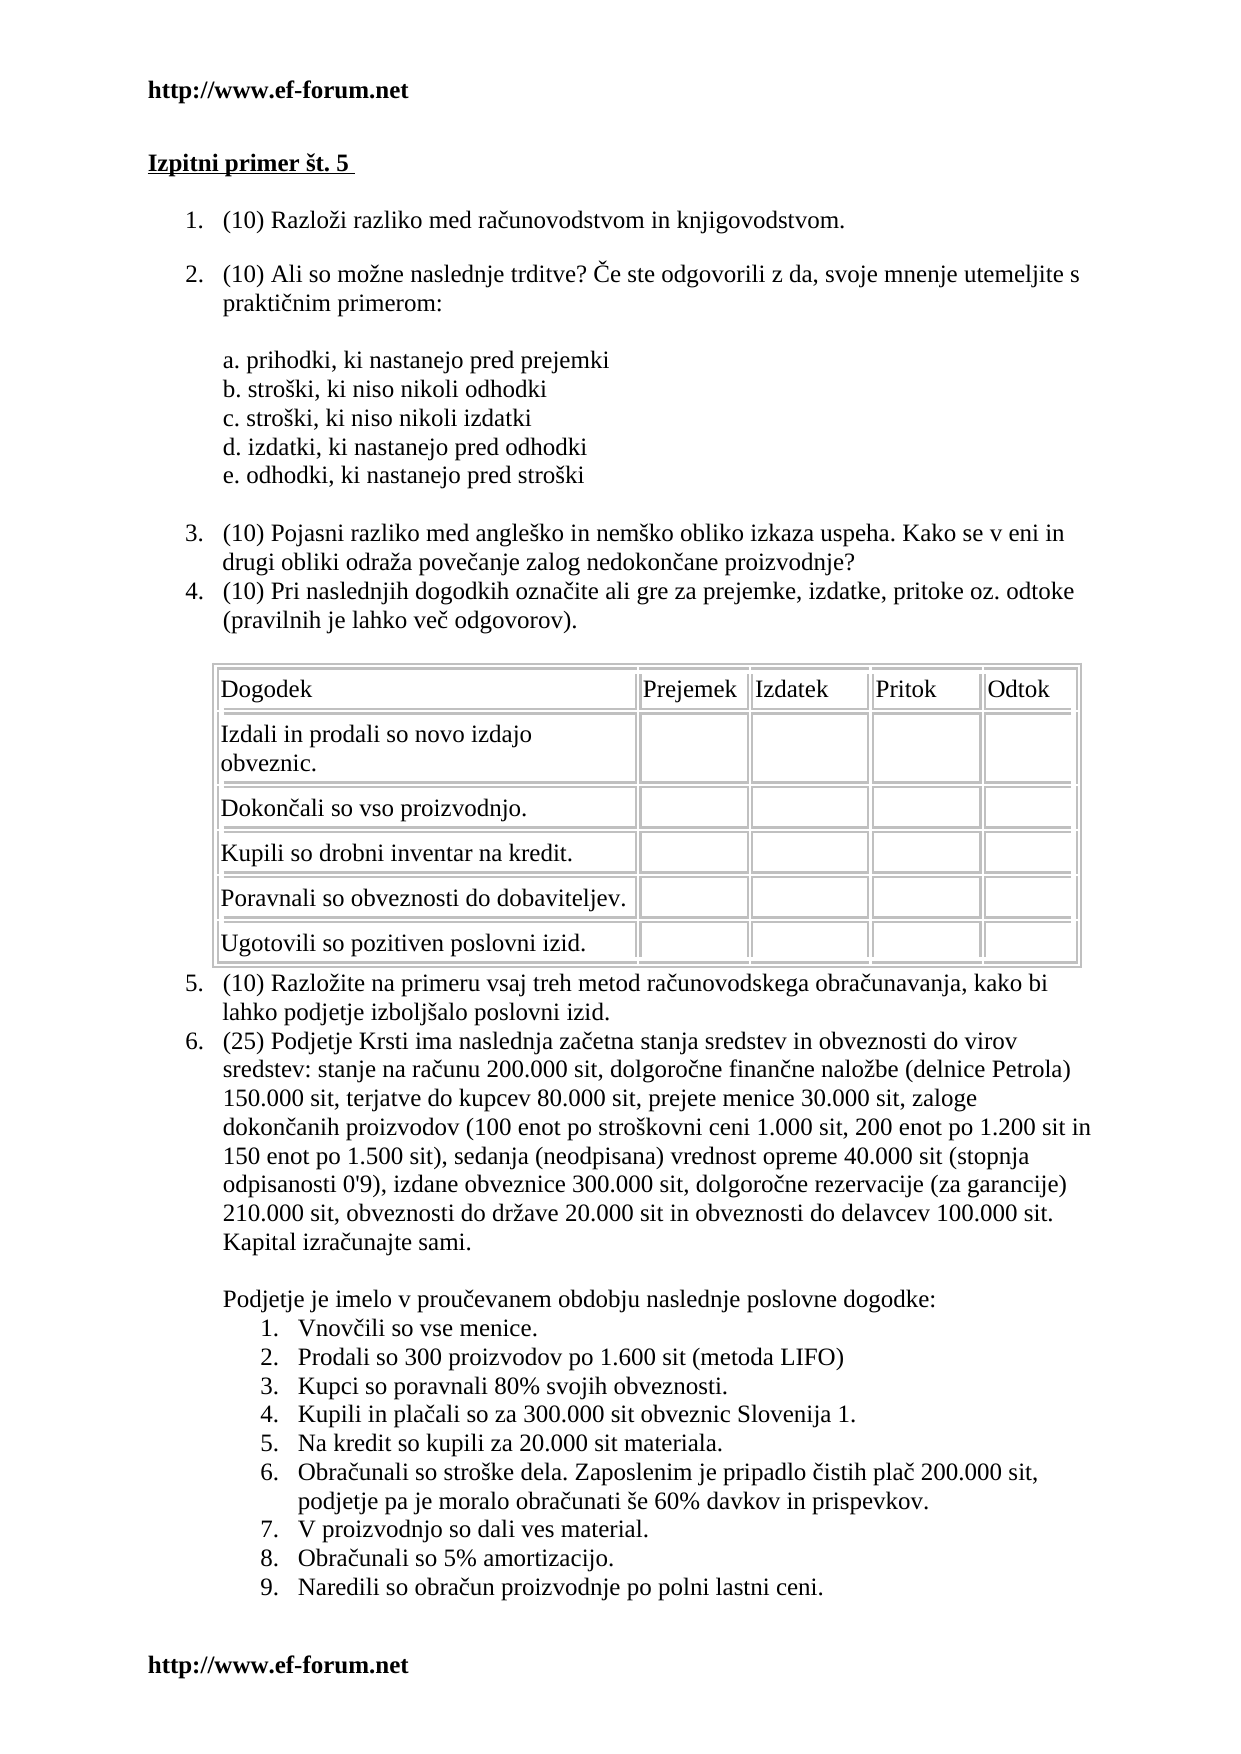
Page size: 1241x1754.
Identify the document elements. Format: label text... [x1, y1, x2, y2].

table_cell [638, 916, 750, 961]
table_cell [753, 833, 867, 871]
list (10) Ali so možne naslednje trditve? Če ste odgovorili z da, svoje mnenje utemeljite s praktičnim primerom: a. prihodki, ki nastanejo pred prejemki b. stroški, ki niso nikoli odhodki c. stroški, ki niso nikoli izdatki d. izdatki, ki nastanejo pred odhodki e. odhodki, ki nastanejo pred stroški [185, 259, 1093, 489]
list Obračunali so stroške dela. Zaposlenim je pripadlo čistih plač 200.000 sit, podjetje pa je moralo obračunati še 60% davkov in prispevkov. [260, 1457, 1093, 1514]
table_header Odtok [983, 668, 1076, 708]
table_cell Kupili so drobni inventar na kredit. [216, 826, 638, 871]
list Kupili in plačali so za 300.000 sit obveznic Slovenija 1. [260, 1399, 1093, 1428]
list Obračunali so 5% amortizacijo. [260, 1543, 1093, 1572]
table_cell [983, 826, 1079, 871]
list (10) Razloži razliko med računovodstvom in knjigovodstvom. [185, 206, 1093, 234]
table_header Izdatek [750, 665, 871, 708]
table_cell [753, 878, 867, 916]
list (10) Razložite na primeru vsaj treh metod računovodskega obračunavanja, kako bi lahko podjetje izboljšalo poslovni izid. [185, 968, 1093, 1026]
list Kupci so poravnali 80% svojih obveznosti. [260, 1371, 1093, 1399]
table_header Prejemek [638, 665, 750, 708]
table_header Dogodek [216, 665, 638, 708]
table_cell [983, 708, 1079, 781]
table_cell [642, 715, 747, 781]
list (10) Pojasni razliko med angleško in nemško obliko izkaza uspeha. Kako se v eni in drugi obliki odraža povečanje zalog nedokončane proizvodnje? [185, 518, 1093, 576]
table_cell [642, 878, 747, 916]
table_cell [874, 878, 979, 916]
table_cell Dokončali so vso proizvodnjo. [216, 781, 638, 826]
list Vnovčili so vse menice. [260, 1313, 1093, 1342]
table_header Pritok [871, 665, 983, 708]
table_cell Ugotovili so pozitiven poslovni izid. [216, 916, 638, 961]
table_cell [871, 916, 983, 961]
table_cell Poravnali so obveznosti do dobaviteljev. [216, 871, 638, 916]
table_cell [642, 833, 747, 871]
list Na kredit so kupili za 20.000 sit materiala. [260, 1428, 1093, 1457]
table_cell [750, 916, 871, 961]
table_cell [983, 871, 1079, 916]
table_cell [874, 788, 979, 826]
list (25) Podjetje Krsti ima naslednja začetna stanja sredstev in obveznosti do virov sredstev: stanje na računu 200.000 sit, dolgoročne finančne naložbe (delnice Petrola) 150.000 sit, terjatve do kupcev 80.000 sit, prejete menice 30.000 sit, zaloge dokončanih proizvodov (100 enot po stroškovni ceni 1.000 sit, 200 enot po 1.200 sit in 150 enot po 1.500 sit), sedanja (neodpisana) vrednost opreme 40.000 sit (stopnja odpisanosti 0'9), izdane obveznice 300.000 sit, dolgoročne rezervacije (za garancije) 210.000 sit, obveznosti do države 20.000 sit in obveznosti do delavcev 100.000 sit. Kapital izračunajte sami. Podjetje je imelo v proučevanem obdobju naslednje poslovne dogodke: [185, 1026, 1093, 1313]
table_cell [642, 788, 747, 826]
list V proizvodnjo so dali ves material. [260, 1514, 1093, 1543]
list (10) Pri naslednjih dogodkih označite ali gre za prejemke, izdatke, pritoke oz. odtoke (pravilnih je lahko več odgovorov). [185, 576, 1093, 633]
table_cell [874, 715, 979, 781]
table_cell [874, 833, 979, 871]
list Prodali so 300 proizvodov po 1.600 sit (metoda LIFO) [260, 1342, 1093, 1371]
table_cell [753, 715, 867, 781]
table_cell [983, 916, 1079, 961]
table_cell Izdali in prodali so novo izdajo obveznic. [216, 708, 638, 781]
list Naredili so obračun proizvodnje po polni lastni ceni. [260, 1572, 1093, 1601]
table_cell [983, 781, 1079, 826]
table_cell [753, 788, 867, 826]
text Izpitni primer št. 5 [148, 148, 1093, 176]
